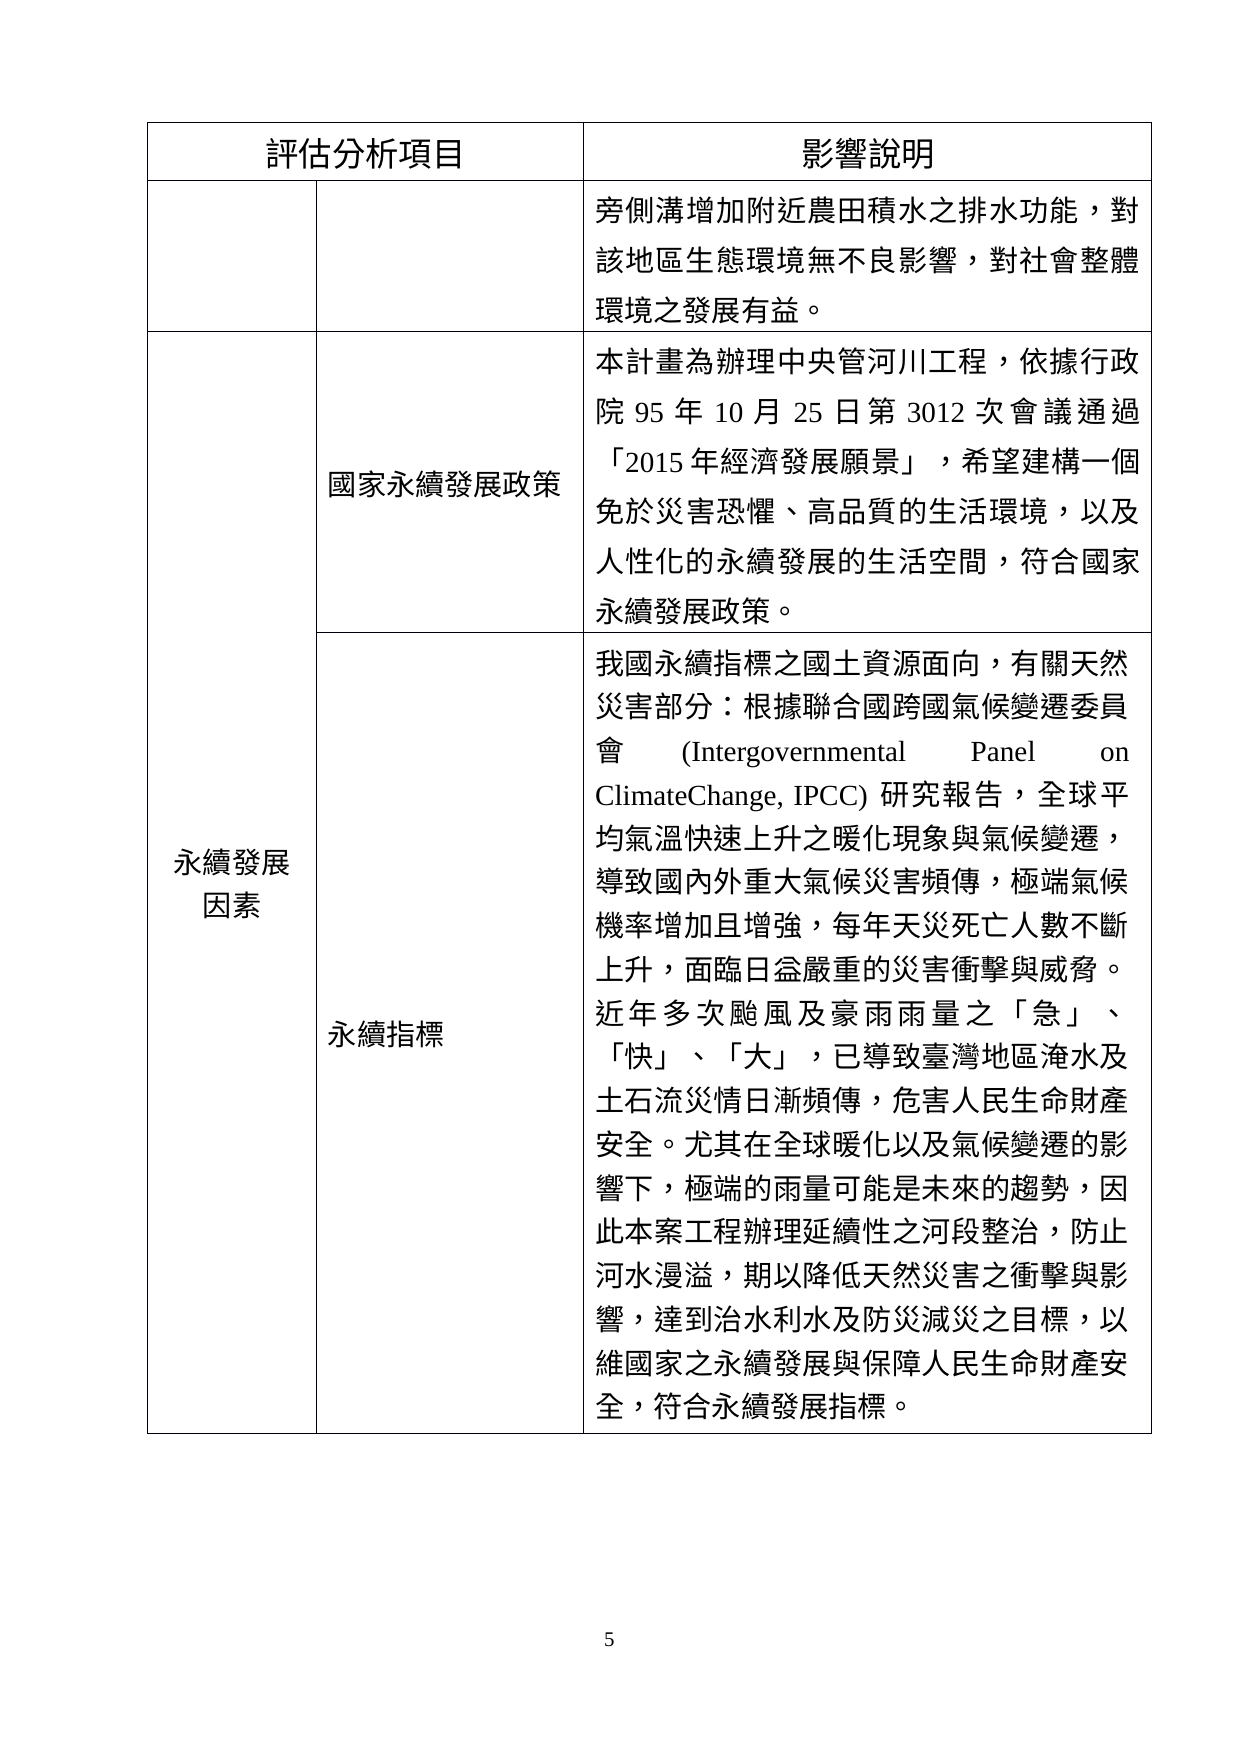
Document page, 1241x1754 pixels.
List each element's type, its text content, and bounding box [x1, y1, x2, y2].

table_header 影響說明 [584, 123, 1151, 180]
table_header 評估分析項目 [148, 123, 583, 180]
table_cell 我國永續指標之國土資源面向，有關天然災害部分：根據聯合國跨國氣候變遷委員會(Intergovernmental Panel on ClimateChange, IPCC) 研究報告，全球平均氣溫快速上升之暖化現象與氣候變遷，導致國內外重大氣候災害頻傳，極端氣候機率增加且增強，每年天災死亡人數不斷上升，面臨日益嚴重的災害衝擊與威脅。近年多次颱風及豪雨雨量之「急」、「快」、「大」，已導致臺灣地區淹水及土石流災情日漸頻傳，危害人民生命財產安全。尤其在全球暖化以及氣候變遷的影響下，極端的雨量可能是未來的趨勢，因此本案工程辦理延續性之河段整治，防止河水漫溢，期以降低天然災害之衝擊與影響，達到治水利水及防災減災之目標，以維國家之永續發展與保障人民生命財產安全，符合永續發展指標。 [584, 633, 1151, 1432]
table_cell 國家永續發展政策 [317, 332, 583, 632]
table_cell 永續指標 [317, 633, 583, 1432]
table_cell [317, 181, 583, 331]
table_cell 旁側溝增加附近農田積水之排水功能，對該地區生態環境無不良影響，對社會整體環境之發展有益。 [584, 181, 1151, 331]
table_cell [148, 181, 316, 331]
table_cell 本計畫為辦理中央管河川工程，依據行政院95年10月25日第3012次會議通過「2015年經濟發展願景」，希望建構一個免於災害恐懼、高品質的生活環境，以及人性化的永續發展的生活空間，符合國家永續發展政策。 [584, 332, 1151, 632]
table_cell 永續發展因素 [148, 332, 316, 1432]
